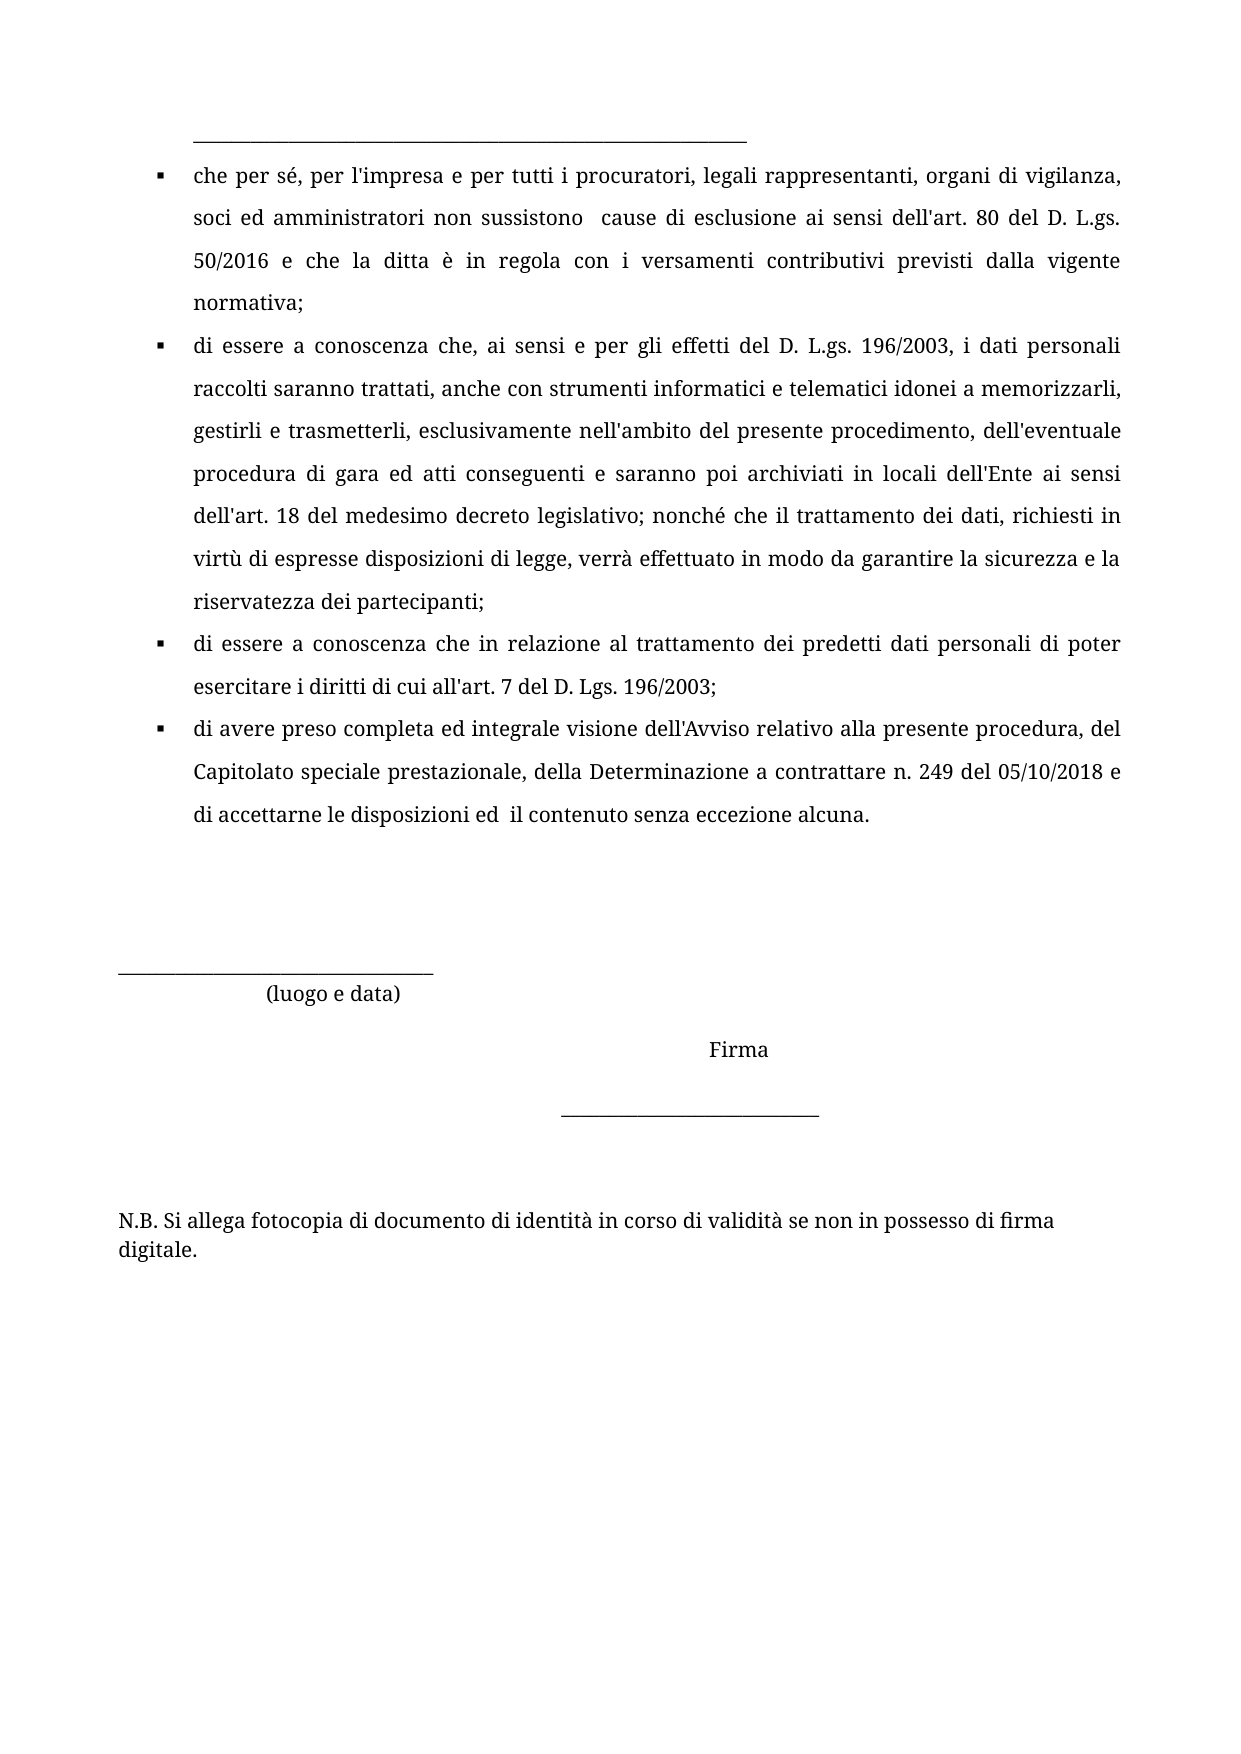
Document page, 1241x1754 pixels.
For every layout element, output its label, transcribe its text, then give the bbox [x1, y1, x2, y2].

list di non essere in possesso del requisito___________________________________________________________________________________________________________________________________________________________________________________________________________________________________________________________________________________________________________________________________________________ [156, 118, 1122, 147]
list di avere preso completa ed integrale visione dell'Avviso relativo alla presente procedura, del Capitolato speciale prestazionale, della Determinazione a contrattare n. 249 del 05/10/2018 e di accettarne le disposizioni ed il contenuto senza eccezione alcuna. [156, 714, 1122, 828]
text _________________________________ [118, 950, 1122, 979]
text Firma [118, 1036, 1122, 1064]
text N.B. Si allega fotocopia di documento di identità in corso di validità se non in possesso di firma digitale. [118, 1206, 1122, 1263]
list che per sé, per l'impresa e per tutti i procuratori, legali rappresentanti, organi di vigilanza, soci ed amministratori non sussistono cause di esclusione ai sensi dell'art. 80 del D. L.gs. 50/2016 e che la ditta è in regola con i versamenti contributivi previsti dalla vigente normativa; [156, 161, 1122, 317]
text (luogo e data) [118, 979, 1122, 1007]
text ___________________________ [118, 1092, 1122, 1121]
list di essere a conoscenza che in relazione al trattamento dei predetti dati personali di poter esercitare i diritti di cui all'art. 7 del D. Lgs. 196/2003; [156, 629, 1122, 700]
list di essere a conoscenza che, ai sensi e per gli effetti del D. L.gs. 196/2003, i dati personali raccolti saranno trattati, anche con strumenti informatici e telematici idonei a memorizzarli, gestirli e trasmetterli, esclusivamente nell'ambito del presente procedimento, dell'eventuale procedura di gara ed atti conseguenti e saranno poi archiviati in locali dell'Ente ai sensi dell'art. 18 del medesimo decreto legislativo; nonché che il trattamento dei dati, richiesti in virtù di espresse disposizioni di legge, verrà effettuato in modo da garantire la sicurezza e la riservatezza dei partecipanti; [156, 331, 1122, 615]
